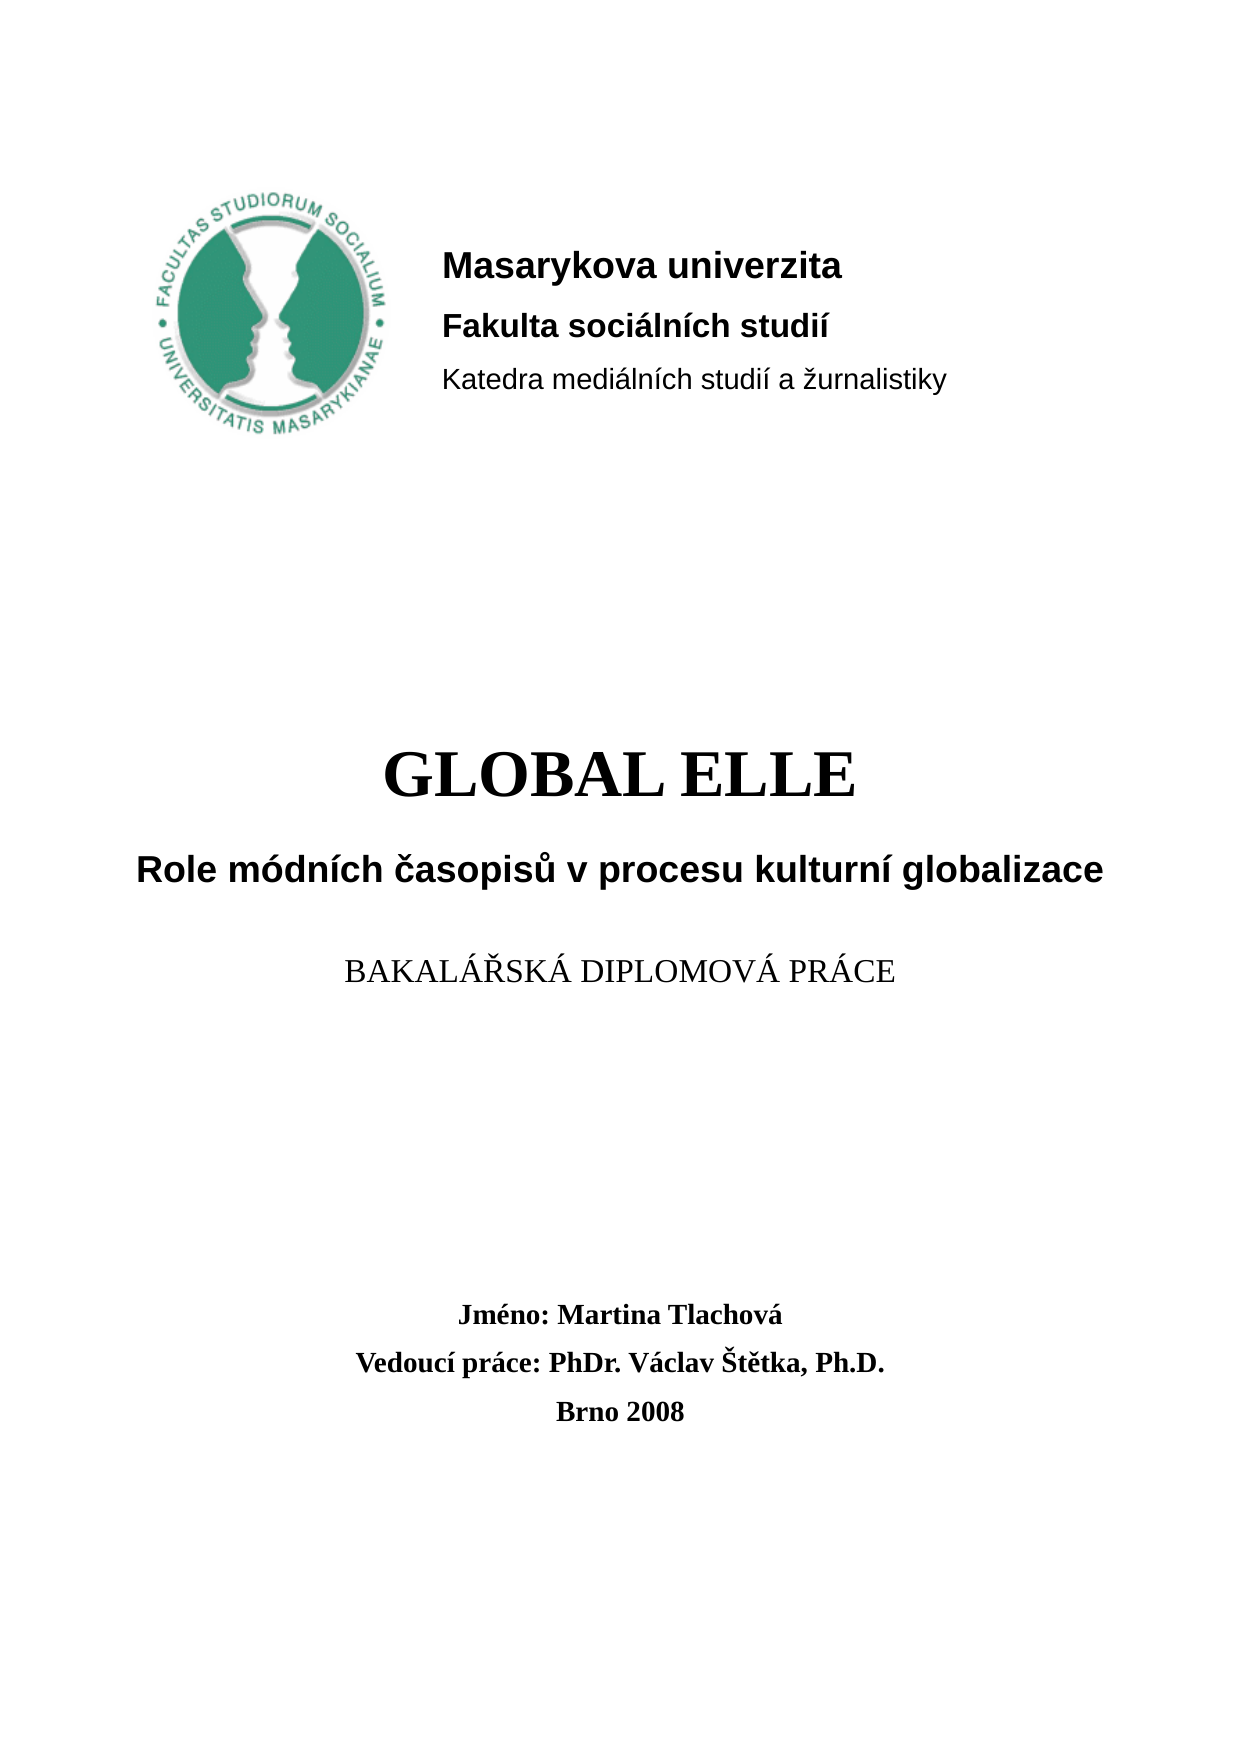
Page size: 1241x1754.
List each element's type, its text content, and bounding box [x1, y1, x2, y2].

table_header [123, 172, 423, 467]
text GLOBAL ELLE [118, 737, 1122, 811]
text Brno 2008 [118, 1395, 1122, 1428]
text Jméno: Martina Tlachová [118, 1298, 1122, 1331]
text Vedoucí práce: PhDr. Václav Štětka, Ph.D. [118, 1347, 1122, 1379]
picture [147, 181, 397, 446]
table_header Masarykova univerzita Fakulta sociálních studií Katedra mediálních studií a žurnalistiky [423, 172, 1117, 467]
text Bakalářská Diplomová práce [118, 952, 1122, 989]
text Role módních časopisů v procesu kulturní globalizace [118, 848, 1122, 890]
